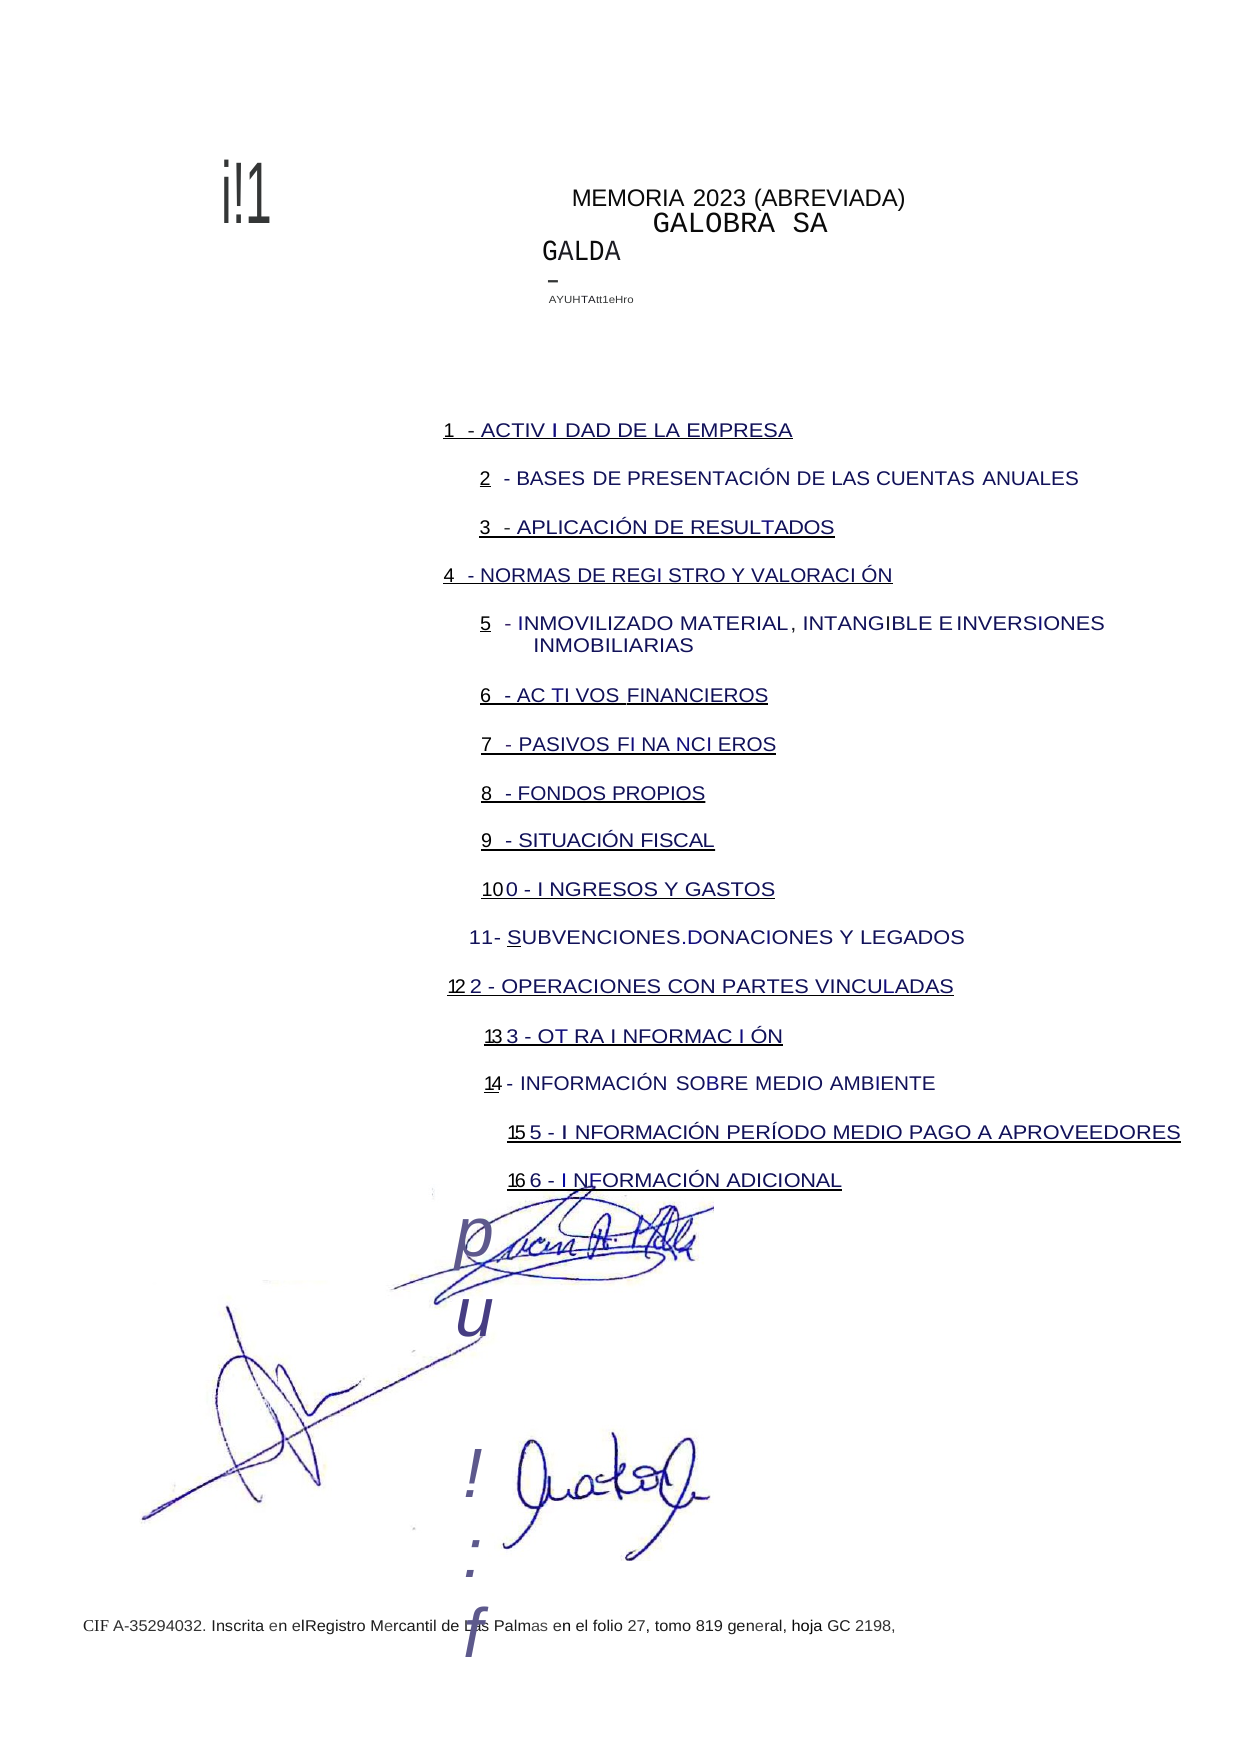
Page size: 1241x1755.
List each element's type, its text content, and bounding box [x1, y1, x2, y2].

list 5 - I NFORMACIÓN PERÍODO MEDIO PAGO A APROVEEDORES [507, 1121, 1234, 1144]
list 2 - OPERACIONES CON PARTES VINCULADAS [447, 975, 1234, 998]
list 6 - I NFORMACIÓN ADICIONAL [507, 1169, 1234, 1192]
text 11- SUBVENCIONES.DONACIONES Y LEGADOS [469, 926, 1234, 948]
list - BASES DE PRESENTACIÓN DE LAS CUENTAS ANUALES [479, 466, 1234, 489]
list - ACTIV I DAD DE LA EMPRESA [443, 418, 1234, 441]
list - FONDOS PROPIOS [481, 781, 1234, 804]
list 3 - OT RA I NFORMAC I ÓN [484, 1024, 1234, 1047]
list - INMOVILIZADO MATERIAL, INTANGIBLE E INVERSIONES INMOBILIARIAS [480, 611, 1234, 657]
list - SITUACIÓN FISCAL [481, 829, 1234, 852]
list - NORMAS DE REGI STRO Y VALORACI ÓN [443, 563, 1234, 586]
list - APLICACIÓN DE RESULTADOS [479, 516, 1234, 538]
text MEMORIA 2023 (ABREVIADA) [455, 185, 1022, 211]
list - AC TI VOS FINANCIEROS [480, 683, 1234, 706]
list - PASIVOS FI NA NCI EROS [481, 733, 1234, 756]
text pu !:f;:;!- [455, 1637, 497, 1673]
text pu !:f;:;!- [455, 1561, 497, 1616]
text GALOBRA SA [455, 211, 1024, 237]
text AYUHTAtt1eHro [548, 295, 1234, 305]
text GALDA - [542, 237, 1234, 295]
list - INFORMACIÓN SOBRE MEDIO AMBIENTE [484, 1072, 1234, 1095]
list 0 - I NGRESOS Y GASTOS [481, 878, 1234, 901]
text i!1 [104, 157, 272, 241]
